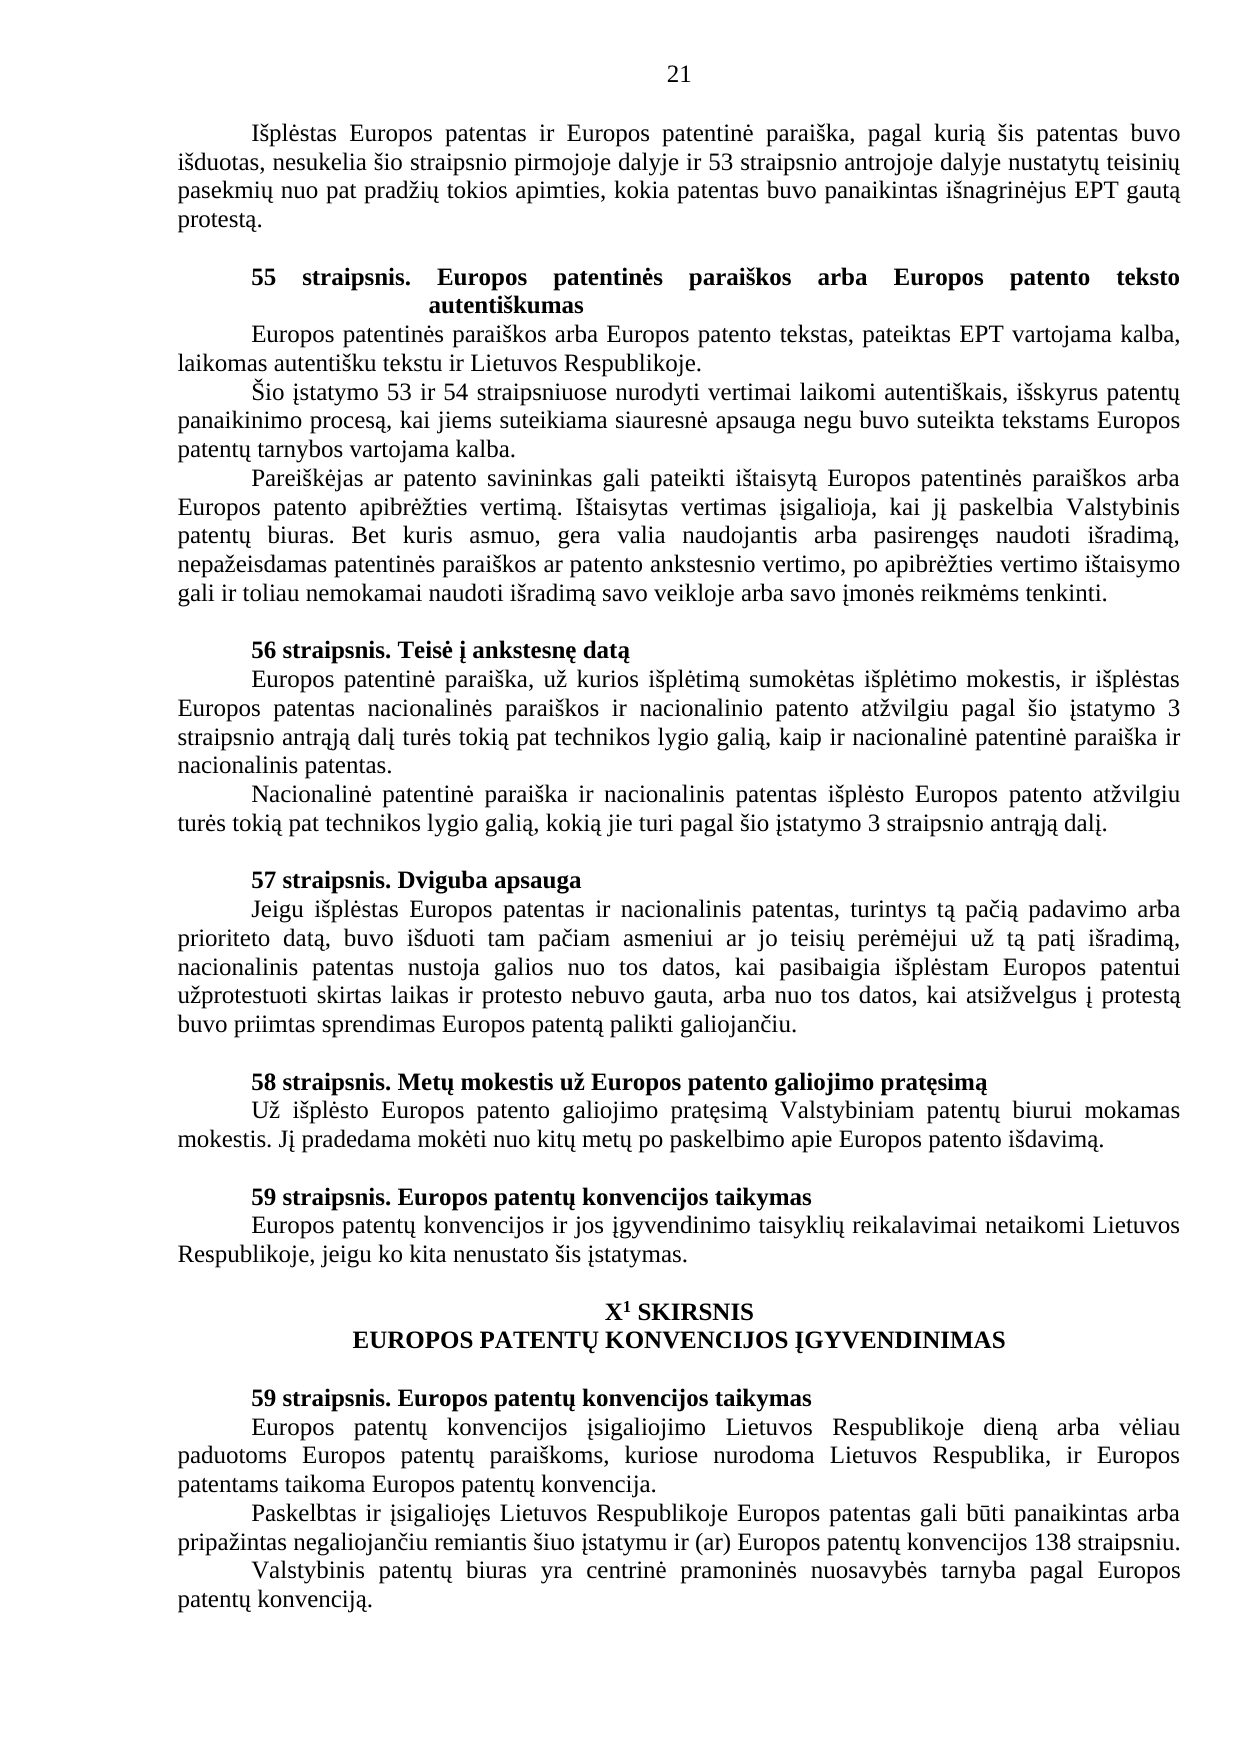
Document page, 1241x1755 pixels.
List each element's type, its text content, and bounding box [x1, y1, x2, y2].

text Valstybinis patentų biuras yra centrinė pramoninės nuosavybės tarnyba pagal Europos patentų konvenciją. [177, 1556, 1181, 1613]
text 57 straipsnis. Dviguba apsauga [177, 866, 1181, 894]
text 56 straipsnis. Teisė į ankstesnę datą [177, 636, 1181, 664]
text 58 straipsnis. Metų mokestis už Europos patento galiojimo pratęsimą [177, 1067, 1181, 1096]
text Jeigu išplėstas Europos patentas ir nacionalinis patentas, turintys tą pačią padavimo arba prioriteto datą, buvo išduoti tam pačiam asmeniui ar jo teisių perėmėjui už tą patį išradimą, nacionalinis patentas nustoja galios nuo tos datos, kai pasibaigia išplėstam Europos patentui užprotestuoti skirtas laikas ir protesto nebuvo gauta, arba nuo tos datos, kai atsižvelgus į protestą buvo priimtas sprendimas Europos patentą palikti galiojančiu. [177, 894, 1181, 1038]
text EUROPOS PATENTŲ KONVENCIJOS ĮGYVENDINIMAS [177, 1326, 1181, 1354]
text Europos patentų konvencijos įsigaliojimo Lietuvos Respublikoje dieną arba vėliau paduotoms Europos patentų paraiškoms, kuriose nurodoma Lietuvos Respublika, ir Europos patentams taikoma Europos patentų konvencija. [177, 1412, 1181, 1498]
text Europos patentinė paraiška, už kurios išplėtimą sumokėtas išplėtimo mokestis, ir išplėstas Europos patentas nacionalinės paraiškos ir nacionalinio patento atžvilgiu pagal šio įstatymo 3 straipsnio antrąją dalį turės tokią pat technikos lygio galią, kaip ir nacionalinė patentinė paraiška ir nacionalinis patentas. [177, 664, 1181, 779]
text Šio įstatymo 53 ir 54 straipsniuose nurodyti vertimai laikomi autentiškais, išskyrus patentų panaikinimo procesą, kai jiems suteikiama siauresnė apsauga negu buvo suteikta tekstams Europos patentų tarnybos vartojama kalba. [177, 377, 1181, 463]
text Už išplėsto Europos patento galiojimo pratęsimą Valstybiniam patentų biurui mokamas mokestis. Jį pradedama mokėti nuo kitų metų po paskelbimo apie Europos patento išdavimą. [177, 1096, 1181, 1153]
text Nacionalinė patentinė paraiška ir nacionalinis patentas išplėsto Europos patento atžvilgiu turės tokią pat technikos lygio galią, kokią jie turi pagal šio įstatymo 3 straipsnio antrąją dalį. [177, 779, 1181, 837]
text Pareiškėjas ar patento savininkas gali pateikti ištaisytą Europos patentinės paraiškos arba Europos patento apibrėžties vertimą. Ištaisytas vertimas įsigalioja, kai jį paskelbia Valstybinis patentų biuras. Bet kuris asmuo, gera valia naudojantis arba pasirengęs naudoti išradimą, nepažeisdamas patentinės paraiškos ar patento ankstesnio vertimo, po apibrėžties vertimo ištaisymo gali ir toliau nemokamai naudoti išradimą savo veikloje arba savo įmonės reikmėms tenkinti. [177, 463, 1181, 607]
text 59 straipsnis. Europos patentų konvencijos taikymas [177, 1383, 1181, 1412]
text X1 SKIRSNIS [177, 1297, 1181, 1326]
text 59 straipsnis. Europos patentų konvencijos taikymas [177, 1182, 1181, 1211]
text Europos patentų konvencijos ir jos įgyvendinimo taisyklių reikalavimai netaikomi Lietuvos Respublikoje, jeigu ko kita nenustato šis įstatymas. [177, 1211, 1181, 1268]
text 55 straipsnis. Europos patentinės paraiškos arba Europos patento teksto autentiškumas [251, 262, 1181, 319]
text Europos patentinės paraiškos arba Europos patento tekstas, pateiktas EPT vartojama kalba, laikomas autentišku tekstu ir Lietuvos Respublikoje. [177, 319, 1181, 377]
text Išplėstas Europos patentas ir Europos patentinė paraiška, pagal kurią šis patentas buvo išduotas, nesukelia šio straipsnio pirmojoje dalyje ir 53 straipsnio antrojoje dalyje nustatytų teisinių pasekmių nuo pat pradžių tokios apimties, kokia patentas buvo panaikintas išnagrinėjus EPT gautą protestą. [177, 118, 1181, 233]
text Paskelbtas ir įsigaliojęs Lietuvos Respublikoje Europos patentas gali būti panaikintas arba pripažintas negaliojančiu remiantis šiuo įstatymu ir (ar) Europos patentų konvencijos 138 straipsniu. [177, 1498, 1181, 1556]
